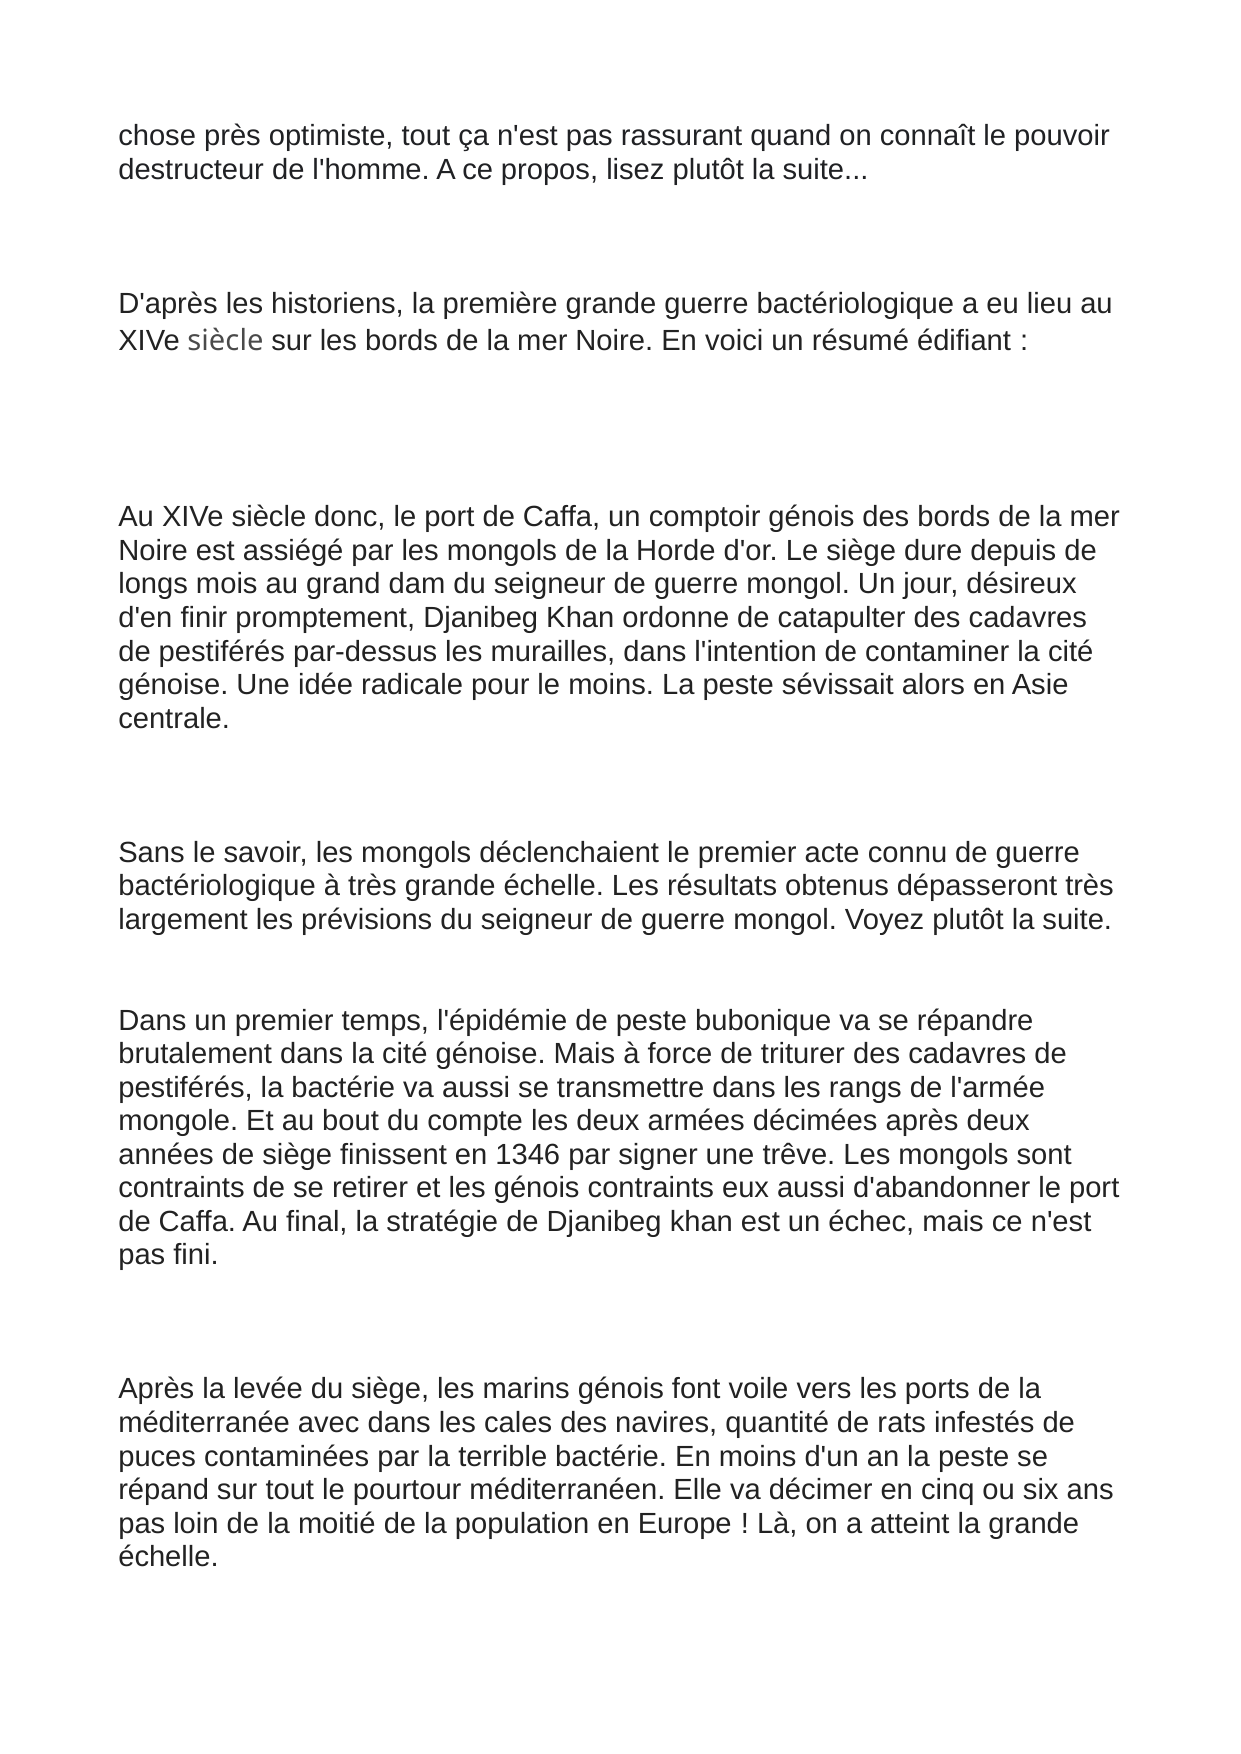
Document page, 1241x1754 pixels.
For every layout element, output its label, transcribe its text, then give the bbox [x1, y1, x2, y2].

text Au XIVe siècle donc, le port de Caffa, un comptoir génois des bords de la mer Noire est assiégé par les mongols de la Horde d'or. Le siège dure depuis de longs mois au grand dam du seigneur de guerre mongol. Un jour, désireux d'en finir promptement, Djanibeg Khan ordonne de catapulter des cadavres de pestiférés par-dessus les murailles, dans l'intention de contaminer la cité génoise. Une idée radicale pour le moins. La peste sévissait alors en Asie centrale. [118, 499, 1122, 734]
text Après la levée du siège, les marins génois font voile vers les ports de la méditerranée avec dans les cales des navires, quantité de rats infestés de puces contaminées par la terrible bactérie. En moins d'un an la peste se répand sur tout le pourtour méditerranéen. Elle va décimer en cinq ou six ans pas loin de la moitié de la population en Europe ! Là, on a atteint la grande échelle. [118, 1371, 1122, 1573]
text Sans le savoir, les mongols déclenchaient le premier acte connu de guerre bactériologique à très grande échelle. Les résultats obtenus dépasseront très largement les prévisions du seigneur de guerre mongol. Voyez plutôt la suite. [118, 835, 1122, 935]
text D'après les historiens, la première grande guerre bactériologique a eu lieu au XIVe siècle sur les bords de la mer Noire. En voici un résumé édifiant : [118, 286, 1122, 359]
text Dans un premier temps, l'épidémie de peste bubonique va se répandre brutalement dans la cité génoise. Mais à force de triturer des cadavres de pestiférés, la bactérie va aussi se transmettre dans les rangs de l'armée mongole. Et au bout du compte les deux armées décimées après deux années de siège finissent en 1346 par signer une trêve. Les mongols sont contraints de se retirer et les génois contraints eux aussi d'abandonner le port de Caffa. Au final, la stratégie de Djanibeg khan est un échec, mais ce n'est pas fini. [118, 1002, 1122, 1271]
text chose près optimiste, tout ça n'est pas rassurant quand on connaît le pouvoir destructeur de l'homme. A ce propos, lisez plutôt la suite... [118, 118, 1122, 185]
